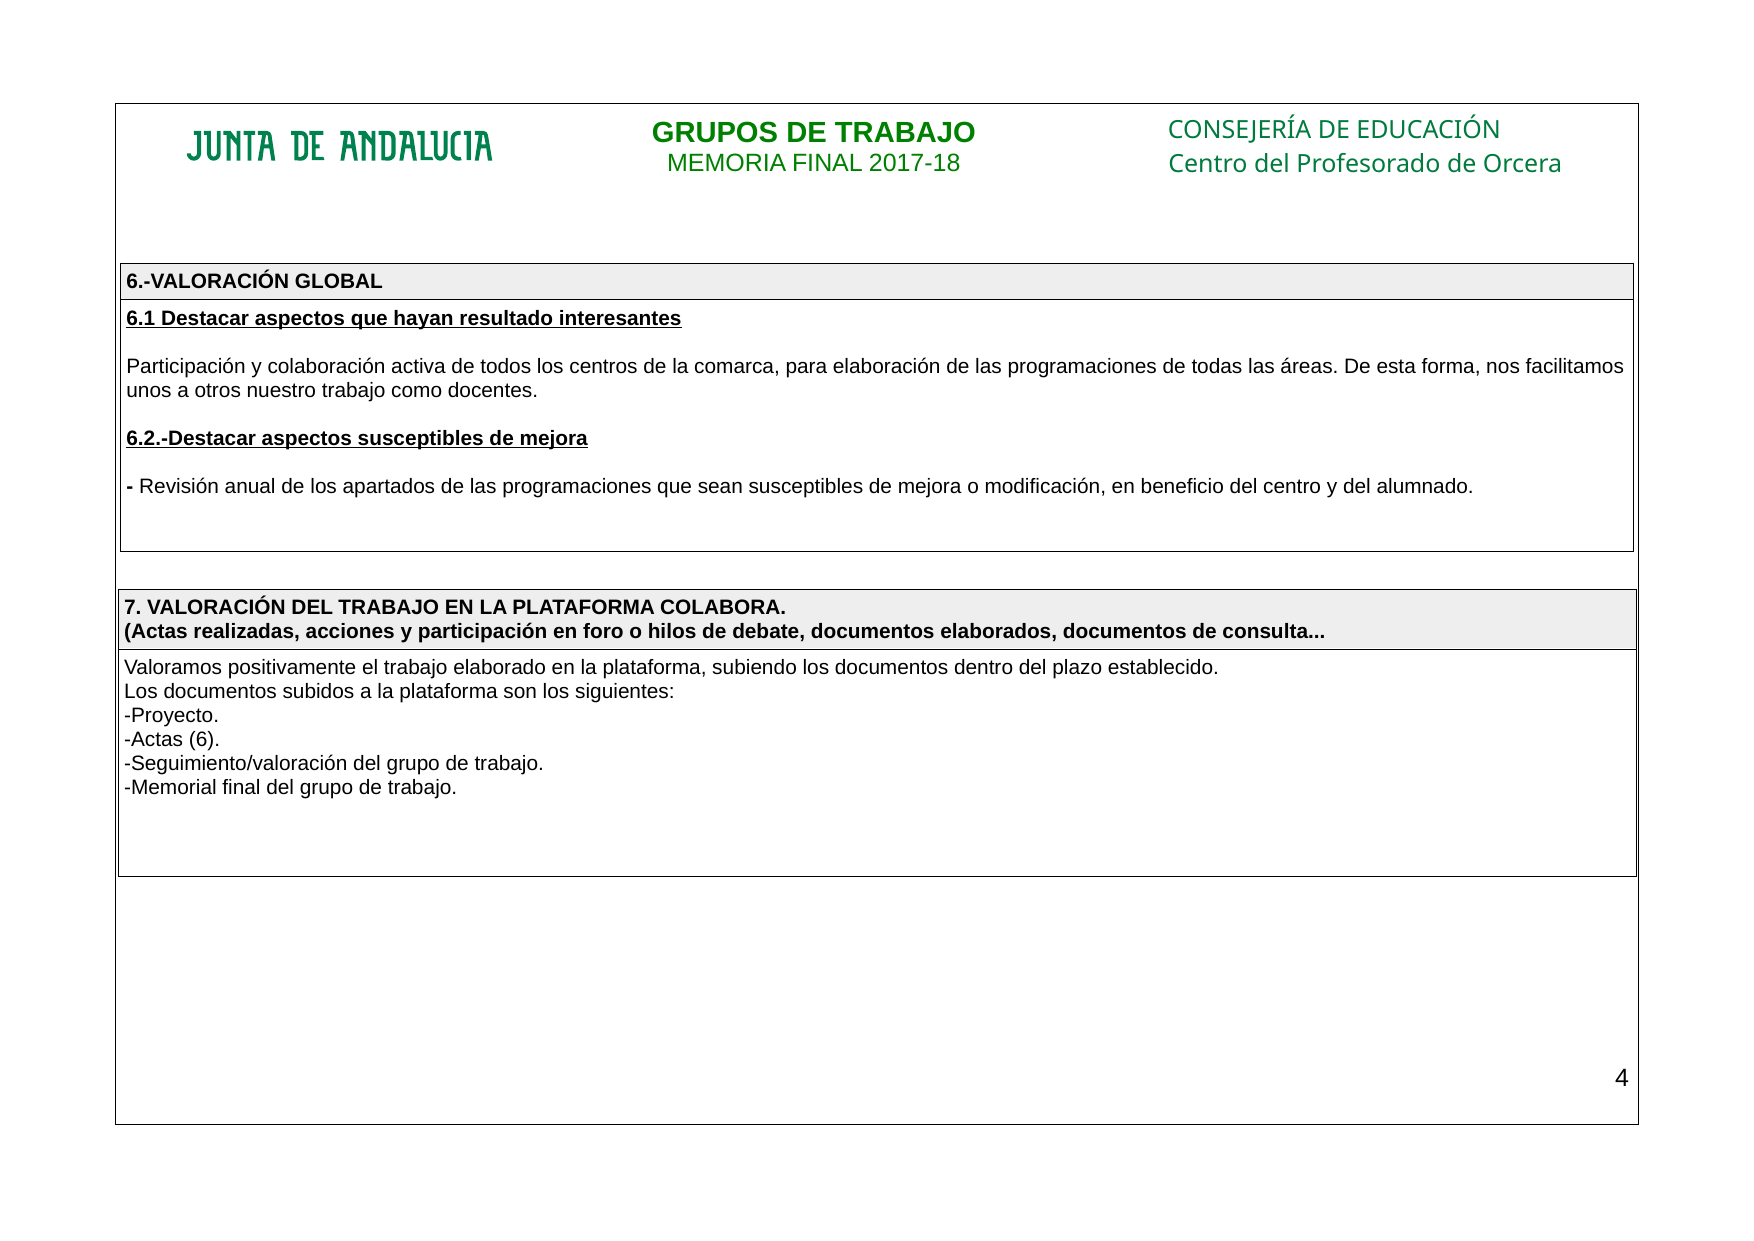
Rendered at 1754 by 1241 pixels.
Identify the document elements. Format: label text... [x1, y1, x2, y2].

table_cell Valoramos positivamente el trabajo elaborado en la plataforma, subiendo los documentos dentro del plazo establecido. Los documentos subidos a la plataforma son los siguientes: -Proyecto. -Actas (6). -Seguimiento/valoración del grupo de trabajo. -Memorial final del grupo de trabajo. [119, 650, 1636, 876]
table_header 6.-VALORACIÓN GLOBAL [121, 264, 1633, 299]
table_header 7. VALORACIÓN DEL TRABAJO EN LA PLATAFORMA COLABORA. (Actas realizadas, acciones y participación en foro o hilos de debate, documentos elaborados, documentos de consulta... [119, 590, 1636, 648]
table_cell 6.1 Destacar aspectos que hayan resultado interesantes Participación y colaboración activa de todos los centros de la comarca, para elaboración de las programaciones de todas las áreas. De esta forma, nos facilitamos unos a otros nuestro trabajo como docentes. 6.2.-Destacar aspectos susceptibles de mejora - Revisión anual de los apartados de las programaciones que sean susceptibles de mejora o modificación, en beneficio del centro y del alumnado. [121, 300, 1633, 551]
